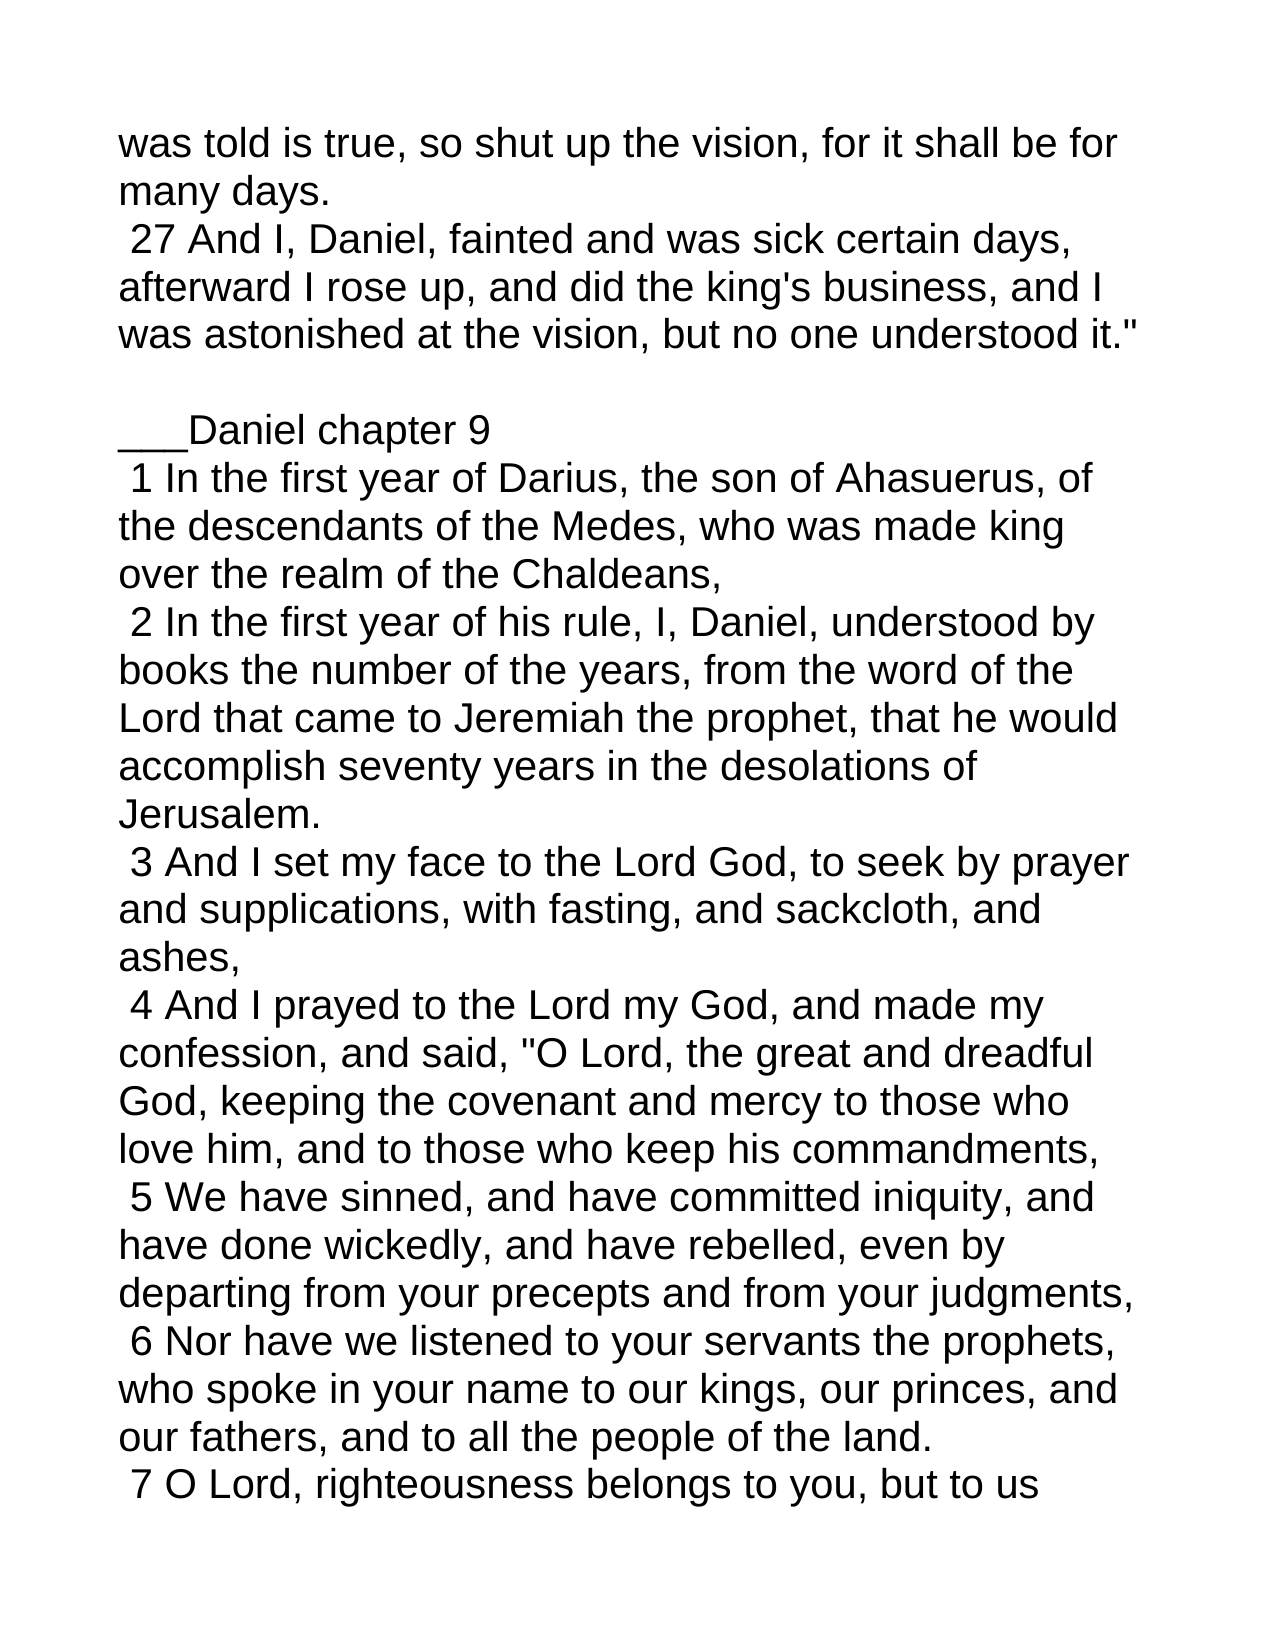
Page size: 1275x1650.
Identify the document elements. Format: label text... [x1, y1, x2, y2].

text 1 In the first year of Darius, the son of Ahasuerus, of the descendants of the Medes, who was made king over the realm of the Chaldeans, [118, 453, 1157, 597]
text 3 And I set my face to the Lord God, to seek by prayer and supplications, with fasting, and sackcloth, and ashes, [118, 837, 1157, 981]
text 27 And I, Daniel, fainted and was sick certain days, afterward I rose up, and did the king's business, and I was astonished at the vision, but no one understood it." [118, 214, 1157, 358]
text was told is true, so shut up the vision, for it shall be for many days. [118, 118, 1157, 214]
text 6 Nor have we listened to your servants the prophets, who spoke in your name to our kings, our princes, and our fathers, and to all the people of the land. [118, 1316, 1157, 1460]
text 7 O Lord, righteousness belongs to you, but to us [118, 1460, 1157, 1508]
text 5 We have sinned, and have committed iniquity, and have done wickedly, and have rebelled, even by departing from your precepts and from your judgments, [118, 1172, 1157, 1316]
text 4 And I prayed to the Lord my God, and made my confession, and said, "O Lord, the great and dreadful God, keeping the covenant and mercy to those who love him, and to those who keep his commandments, [118, 981, 1157, 1172]
text ___Daniel chapter 9 [118, 406, 1157, 453]
text 2 In the first year of his rule, I, Daniel, understood by books the number of the years, from the word of the Lord that came to Jeremiah the prophet, that he would accomplish seventy years in the desolations of Jerusalem. [118, 597, 1157, 837]
